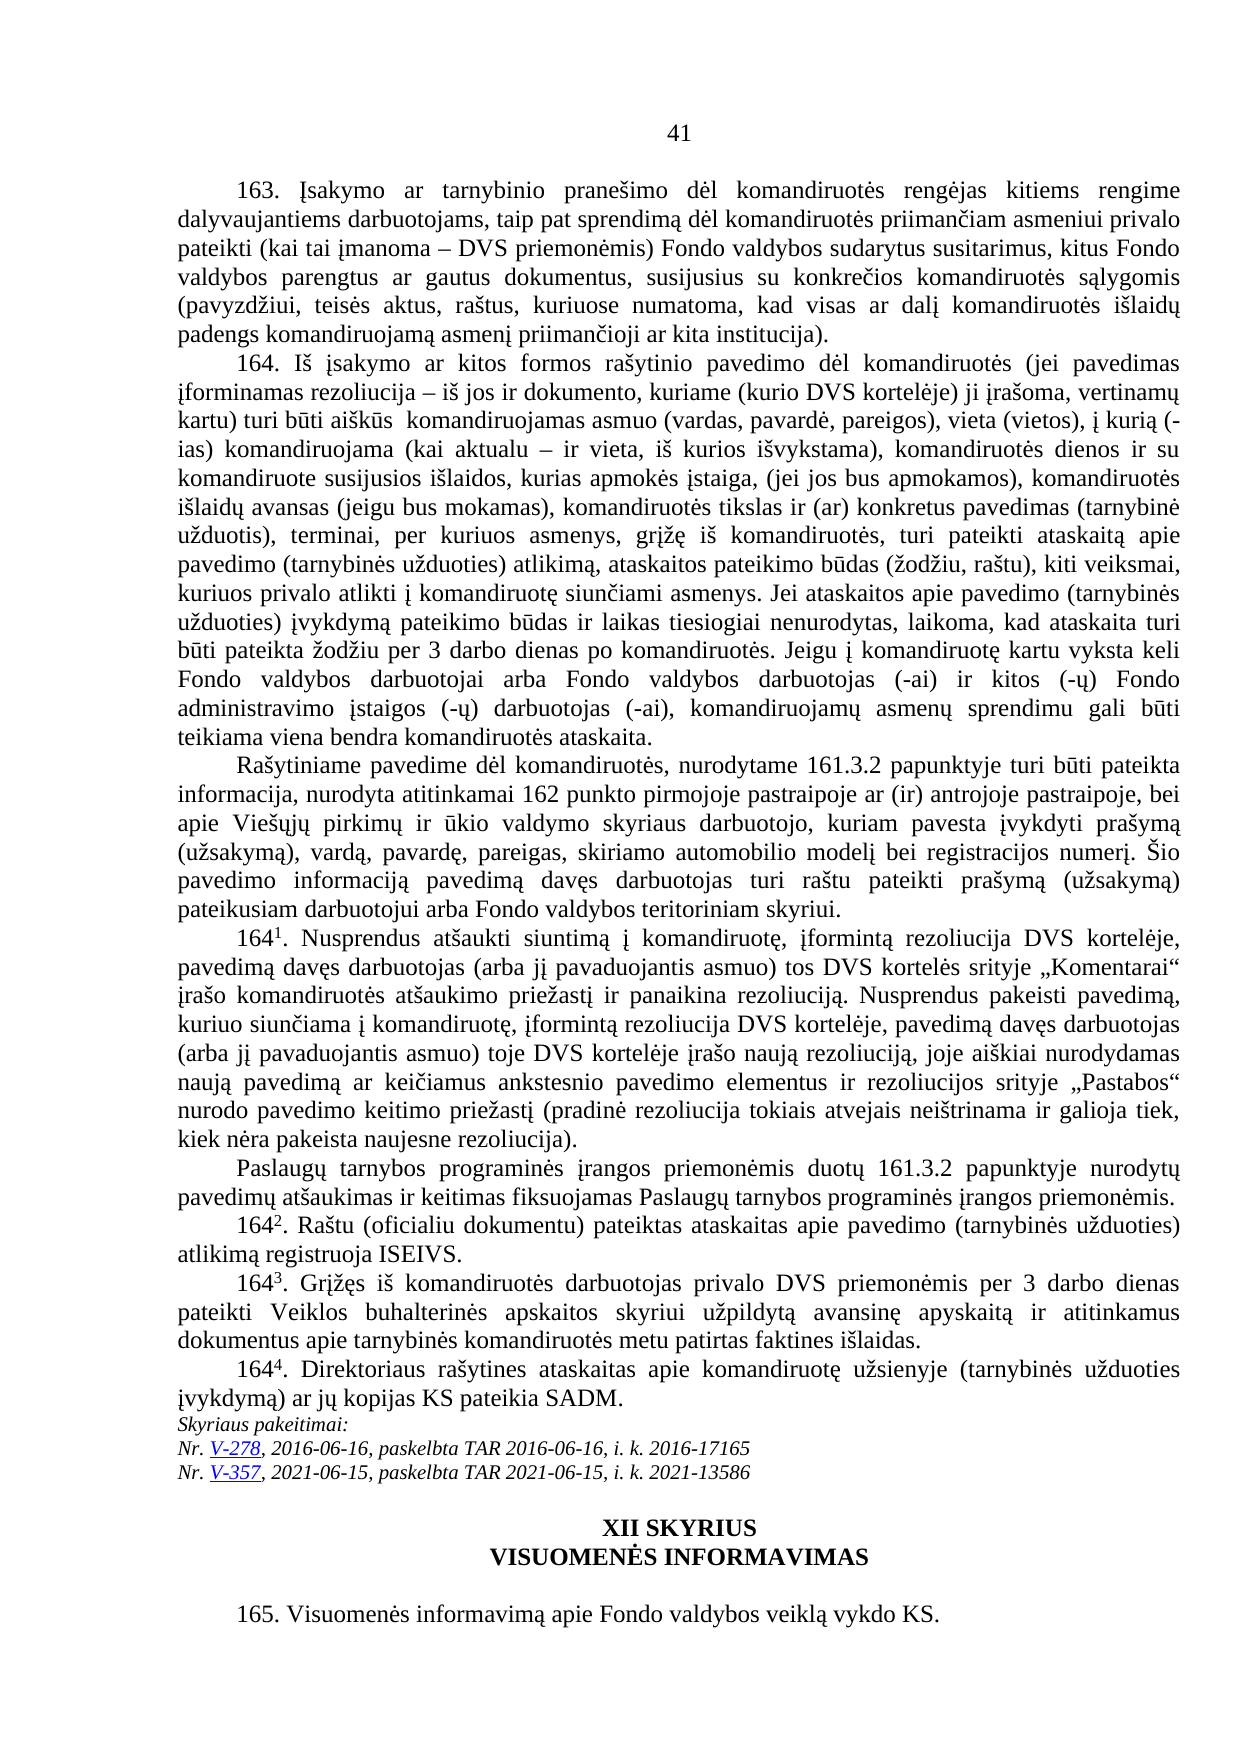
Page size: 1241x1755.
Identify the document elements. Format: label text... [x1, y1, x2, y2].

text 164. Iš įsakymo ar kitos formos rašytinio pavedimo dėl komandiruotės (jei pavedimas įforminamas rezoliucija – iš jos ir dokumento, kuriame (kurio DVS kortelėje) ji įrašoma, vertinamų kartu) turi būti aiškūs komandiruojamas asmuo (vardas, pavardė, pareigos), vieta (vietos), į kurią (-ias) komandiruojama (kai aktualu – ir vieta, iš kurios išvykstama), komandiruotės dienos ir su komandiruote susijusios išlaidos, kurias apmokės įstaiga, (jei jos bus apmokamos), komandiruotės išlaidų avansas (jeigu bus mokamas), komandiruotės tikslas ir (ar) konkretus pavedimas (tarnybinė užduotis), terminai, per kuriuos asmenys, grįžę iš komandiruotės, turi pateikti ataskaitą apie pavedimo (tarnybinės užduoties) atlikimą, ataskaitos pateikimo būdas (žodžiu, raštu), kiti veiksmai, kuriuos privalo atlikti į komandiruotę siunčiami asmenys. Jei ataskaitos apie pavedimo (tarnybinės užduoties) įvykdymą pateikimo būdas ir laikas tiesiogiai nenurodytas, laikoma, kad ataskaita turi būti pateikta žodžiu per 3 darbo dienas po komandiruotės. Jeigu į komandiruotę kartu vyksta keli Fondo valdybos darbuotojai arba Fondo valdybos darbuotojas (-ai) ir kitos (-ų) Fondo administravimo įstaigos (-ų) darbuotojas (-ai), komandiruojamų asmenų sprendimu gali būti teikiama viena bendra komandiruotės ataskaita. [177, 348, 1181, 751]
text 1642. Raštu (oficialiu dokumentu) pateiktas ataskaitas apie pavedimo (tarnybinės užduoties) atlikimą registruoja ISEIVS. [177, 1211, 1181, 1268]
text Skyriaus pakeitimai: [177, 1412, 1181, 1436]
text Nr. V-278, 2016-06-16, paskelbta TAR 2016-06-16, i. k. 2016-17165 [177, 1436, 1181, 1460]
text 163. Įsakymo ar tarnybinio pranešimo dėl komandiruotės rengėjas kitiems rengime dalyvaujantiems darbuotojams, taip pat sprendimą dėl komandiruotės priimančiam asmeniui privalo pateikti (kai tai įmanoma – DVS priemonėmis) Fondo valdybos sudarytus susitarimus, kitus Fondo valdybos parengtus ar gautus dokumentus, susijusius su konkrečios komandiruotės sąlygomis (pavyzdžiui, teisės aktus, raštus, kuriuose numatoma, kad visas ar dalį komandiruotės išlaidų padengs komandiruojamą asmenį priimančioji ar kita institucija). [177, 176, 1181, 348]
text Nr. V-357, 2021-06-15, paskelbta TAR 2021-06-15, i. k. 2021-13586 [177, 1460, 1181, 1484]
text VISUOMENĖS INFORMAVIMAS [177, 1542, 1181, 1570]
text XII SKYRIUS [177, 1513, 1181, 1542]
text Paslaugų tarnybos programinės įrangos priemonėmis duotų 161.3.2 papunktyje nurodytų pavedimų atšaukimas ir keitimas fiksuojamas Paslaugų tarnybos programinės įrangos priemonėmis. [177, 1153, 1181, 1211]
text 1641. Nusprendus atšaukti siuntimą į komandiruotę, įformintą rezoliucija DVS kortelėje, pavedimą davęs darbuotojas (arba jį pavaduojantis asmuo) tos DVS kortelės srityje „Komentarai“ įrašo komandiruotės atšaukimo priežastį ir panaikina rezoliuciją. Nusprendus pakeisti pavedimą, kuriuo siunčiama į komandiruotę, įformintą rezoliucija DVS kortelėje, pavedimą davęs darbuotojas (arba jį pavaduojantis asmuo) toje DVS kortelėje įrašo naują rezoliuciją, joje aiškiai nurodydamas naują pavedimą ar keičiamus ankstesnio pavedimo elementus ir rezoliucijos srityje „Pastabos“ nurodo pavedimo keitimo priežastį (pradinė rezoliucija tokiais atvejais neištrinama ir galioja tiek, kiek nėra pakeista naujesne rezoliucija). [177, 923, 1181, 1153]
text 1644. Direktoriaus rašytines ataskaitas apie komandiruotę užsienyje (tarnybinės užduoties įvykdymą) ar jų kopijas KS pateikia SADM. [177, 1354, 1181, 1412]
text Rašytiniame pavedime dėl komandiruotės, nurodytame 161.3.2 papunktyje turi būti pateikta informacija, nurodyta atitinkamai 162 punkto pirmojoje pastraipoje ar (ir) antrojoje pastraipoje, bei apie Viešųjų pirkimų ir ūkio valdymo skyriaus darbuotojo, kuriam pavesta įvykdyti prašymą (užsakymą), vardą, pavardę, pareigas, skiriamo automobilio modelį bei registracijos numerį. Šio pavedimo informaciją pavedimą davęs darbuotojas turi raštu pateikti prašymą (užsakymą) pateikusiam darbuotojui arba Fondo valdybos teritoriniam skyriui. [177, 751, 1181, 923]
text 165. Visuomenės informavimą apie Fondo valdybos veiklą vykdo KS. [177, 1599, 1181, 1628]
text 1643. Grįžęs iš komandiruotės darbuotojas privalo DVS priemonėmis per 3 darbo dienas pateikti Veiklos buhalterinės apskaitos skyriui užpildytą avansinę apyskaitą ir atitinkamus dokumentus apie tarnybinės komandiruotės metu patirtas faktines išlaidas. [177, 1268, 1181, 1354]
